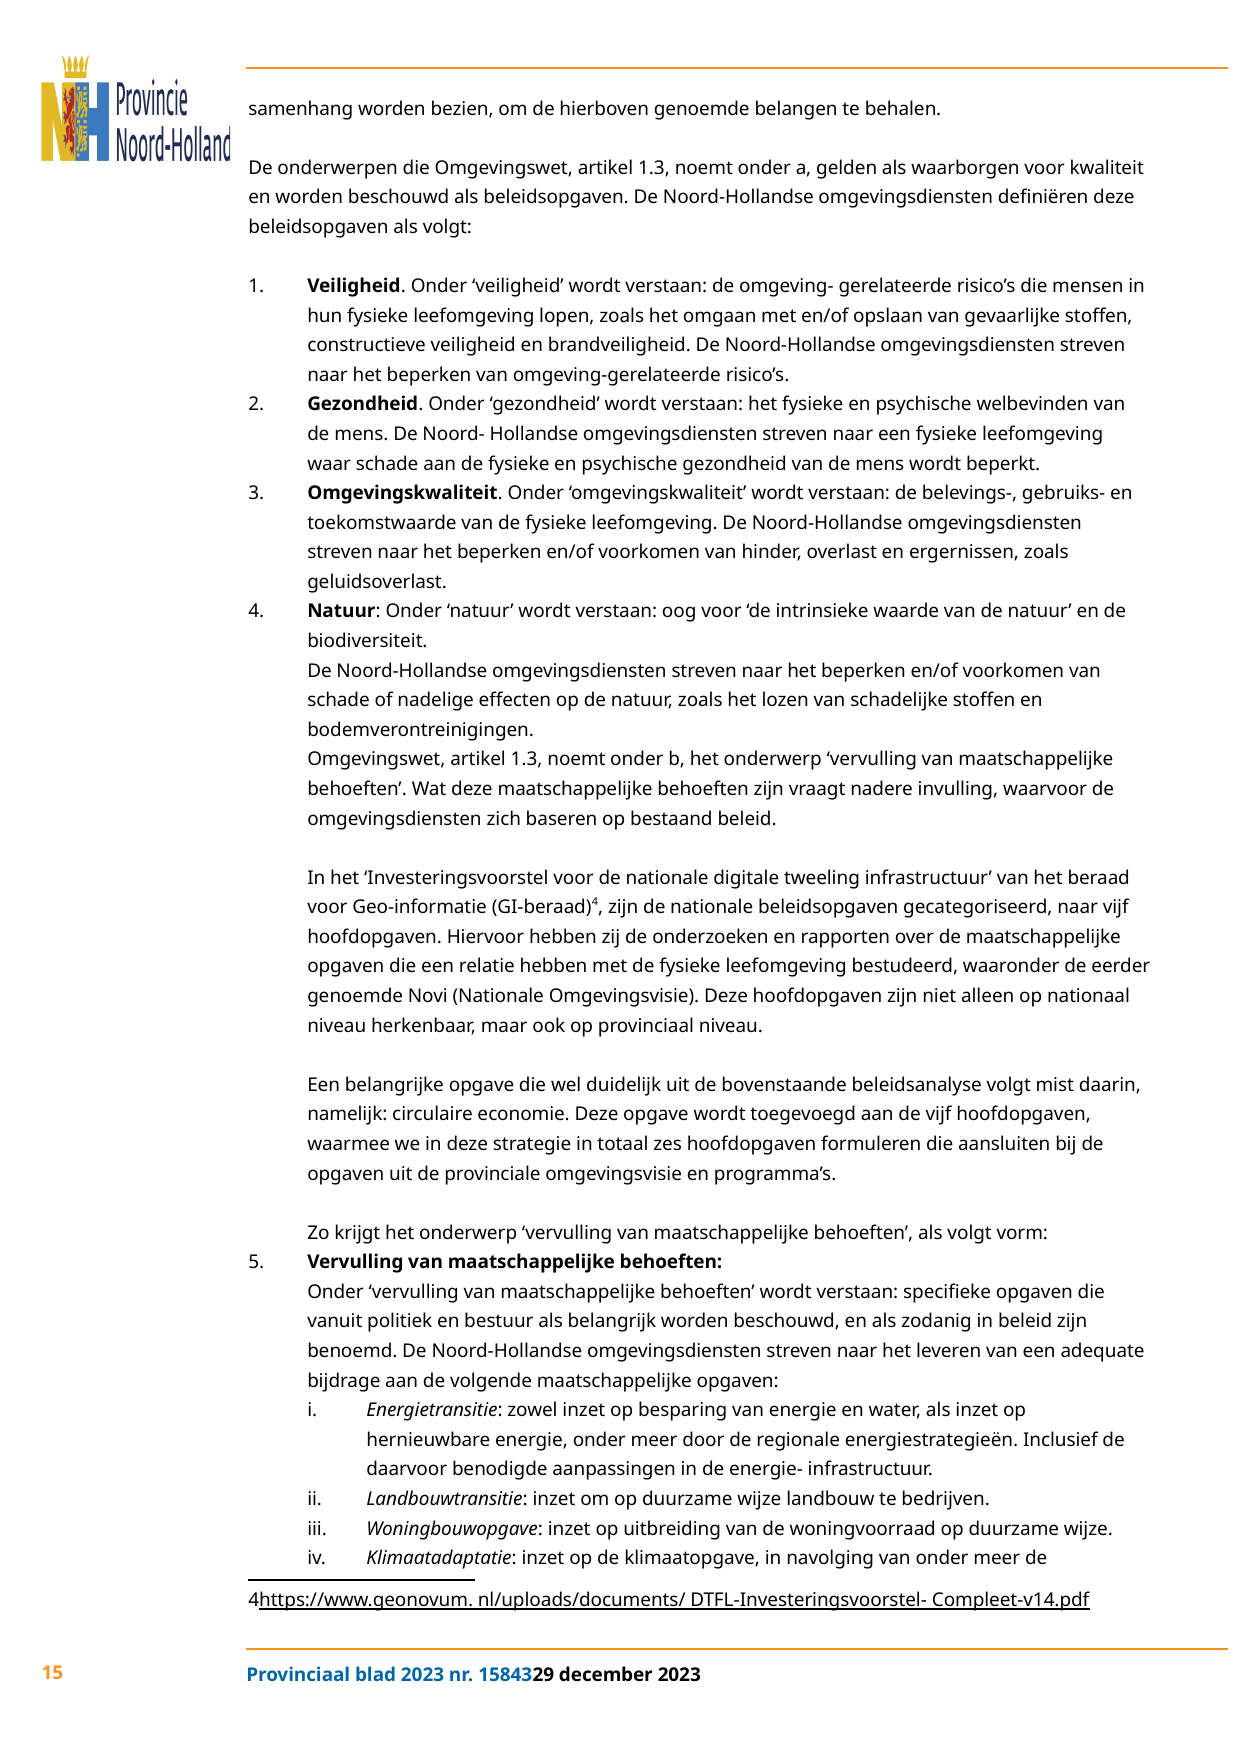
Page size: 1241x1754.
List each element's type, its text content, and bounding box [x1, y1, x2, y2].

list Veiligheid. Onder ‘veiligheid’ wordt verstaan: de omgeving- gerelateerde risico’s die mensen in hun fysieke leefomgeving lopen, zoals het omgaan met en/of opslaan van gevaarlijke stoffen, constructieve veiligheid en brandveiligheid. De Noord-Hollandse omgevingsdiensten streven naar het beperken van omgeving-gerelateerde risico’s. [248, 272, 1152, 387]
list Landbouwtransitie: inzet om op duurzame wijze landbouw te bedrijven. [307, 1485, 1152, 1511]
list https://www.geonovum. nl/uploads/documents/ DTFL-Investeringsvoorstel- Compleet-v14.pdf [248, 1586, 1152, 1612]
list Klimaatadaptatie: inzet op de klimaatopgave, in navolging van onder meer de [307, 1544, 1152, 1570]
list De Noord-Hollandse omgevingsdiensten streven naar het beperken en/of voorkomen van schade of nadelige effecten op de natuur, zoals het lozen van schadelijke stoffen en bodemverontreinigingen. [248, 657, 1152, 742]
list Woningbouwopgave: inzet op uitbreiding van de woningvoorraad op duurzame wijze. [307, 1515, 1152, 1541]
list Omgevingskwaliteit. Onder ‘omgevingskwaliteit’ wordt verstaan: de belevings-, gebruiks- en toekomstwaarde van de fysieke leefomgeving. De Noord-Hollandse omgevingsdiensten streven naar het beperken en/of voorkomen van hinder, overlast en ergernissen, zoals geluidsoverlast. [248, 479, 1152, 594]
list Zo krijgt het onderwerp ‘vervulling van maatschappelijke behoeften’, als volgt vorm: [248, 1219, 1152, 1245]
list Vervulling van maatschappelijke behoeften: [248, 1248, 1152, 1274]
list Gezondheid. Onder ‘gezondheid’ wordt verstaan: het fysieke en psychische welbevinden van de mens. De Noord- Hollandse omgevingsdiensten streven naar een fysieke leefomgeving waar schade aan de fysieke en psychische gezondheid van de mens wordt beperkt. [248, 391, 1152, 476]
picture [41, 47, 231, 172]
list Onder ‘vervulling van maatschappelijke behoeften’ wordt verstaan: specifieke opgaven die vanuit politiek en bestuur als belangrijk worden beschouwd, en als zodanig in beleid zijn benoemd. De Noord-Hollandse omgevingsdiensten streven naar het leveren van een adequate bijdrage aan de volgende maatschappelijke opgaven: [248, 1278, 1152, 1393]
list Natuur: Onder ‘natuur’ wordt verstaan: oog voor ‘de intrinsieke waarde van de natuur’ en de biodiversiteit. [248, 598, 1152, 653]
list Energietransitie: zowel inzet op besparing van energie en water, als inzet op hernieuwbare energie, onder meer door de regionale energiestrategieën. Inclusief de daarvoor benodigde aanpassingen in de energie- infrastructuur. [307, 1396, 1152, 1481]
list Een belangrijke opgave die wel duidelijk uit de bovenstaande beleidsanalyse volgt mist daarin, namelijk: circulaire economie. Deze opgave wordt toegevoegd aan de vijf hoofdopgaven, waarmee we in deze strategie in totaal zes hoofdopgaven formuleren die aansluiten bij de opgaven uit de provinciale omgevingsvisie en programma’s. [248, 1071, 1152, 1186]
list In het ‘Investeringsvoorstel voor de nationale digitale tweeling infrastructuur’ van het beraad voor Geo-informatie (GI-beraad), zijn de nationale beleidsopgaven gecategoriseerd, naar vijf hoofdopgaven. Hiervoor hebben zij de onderzoeken en rapporten over de maatschappelijke opgaven die een relatie hebben met de fysieke leefomgeving bestudeerd, waaronder de eerder genoemde Novi (Nationale Omgevingsvisie). Deze hoofdopgaven zijn niet alleen op nationaal niveau herkenbaar, maar ook op provinciaal niveau. [248, 864, 1152, 1038]
text samenhang worden bezien, om de hierboven genoemde belangen te behalen. [248, 95, 1152, 121]
text De onderwerpen die Omgevingswet, artikel 1.3, noemt onder a, gelden als waarborgen voor kwaliteit en worden beschouwd als beleidsopgaven. De Noord-Hollandse omgevingsdiensten definiëren deze beleidsopgaven als volgt: [248, 154, 1152, 239]
list Omgevingswet, artikel 1.3, noemt onder b, het onderwerp ‘vervulling van maatschappelijke behoeften’. Wat deze maatschappelijke behoeften zijn vraagt nadere invulling, waarvoor de omgevingsdiensten zich baseren op bestaand beleid. [248, 746, 1152, 831]
